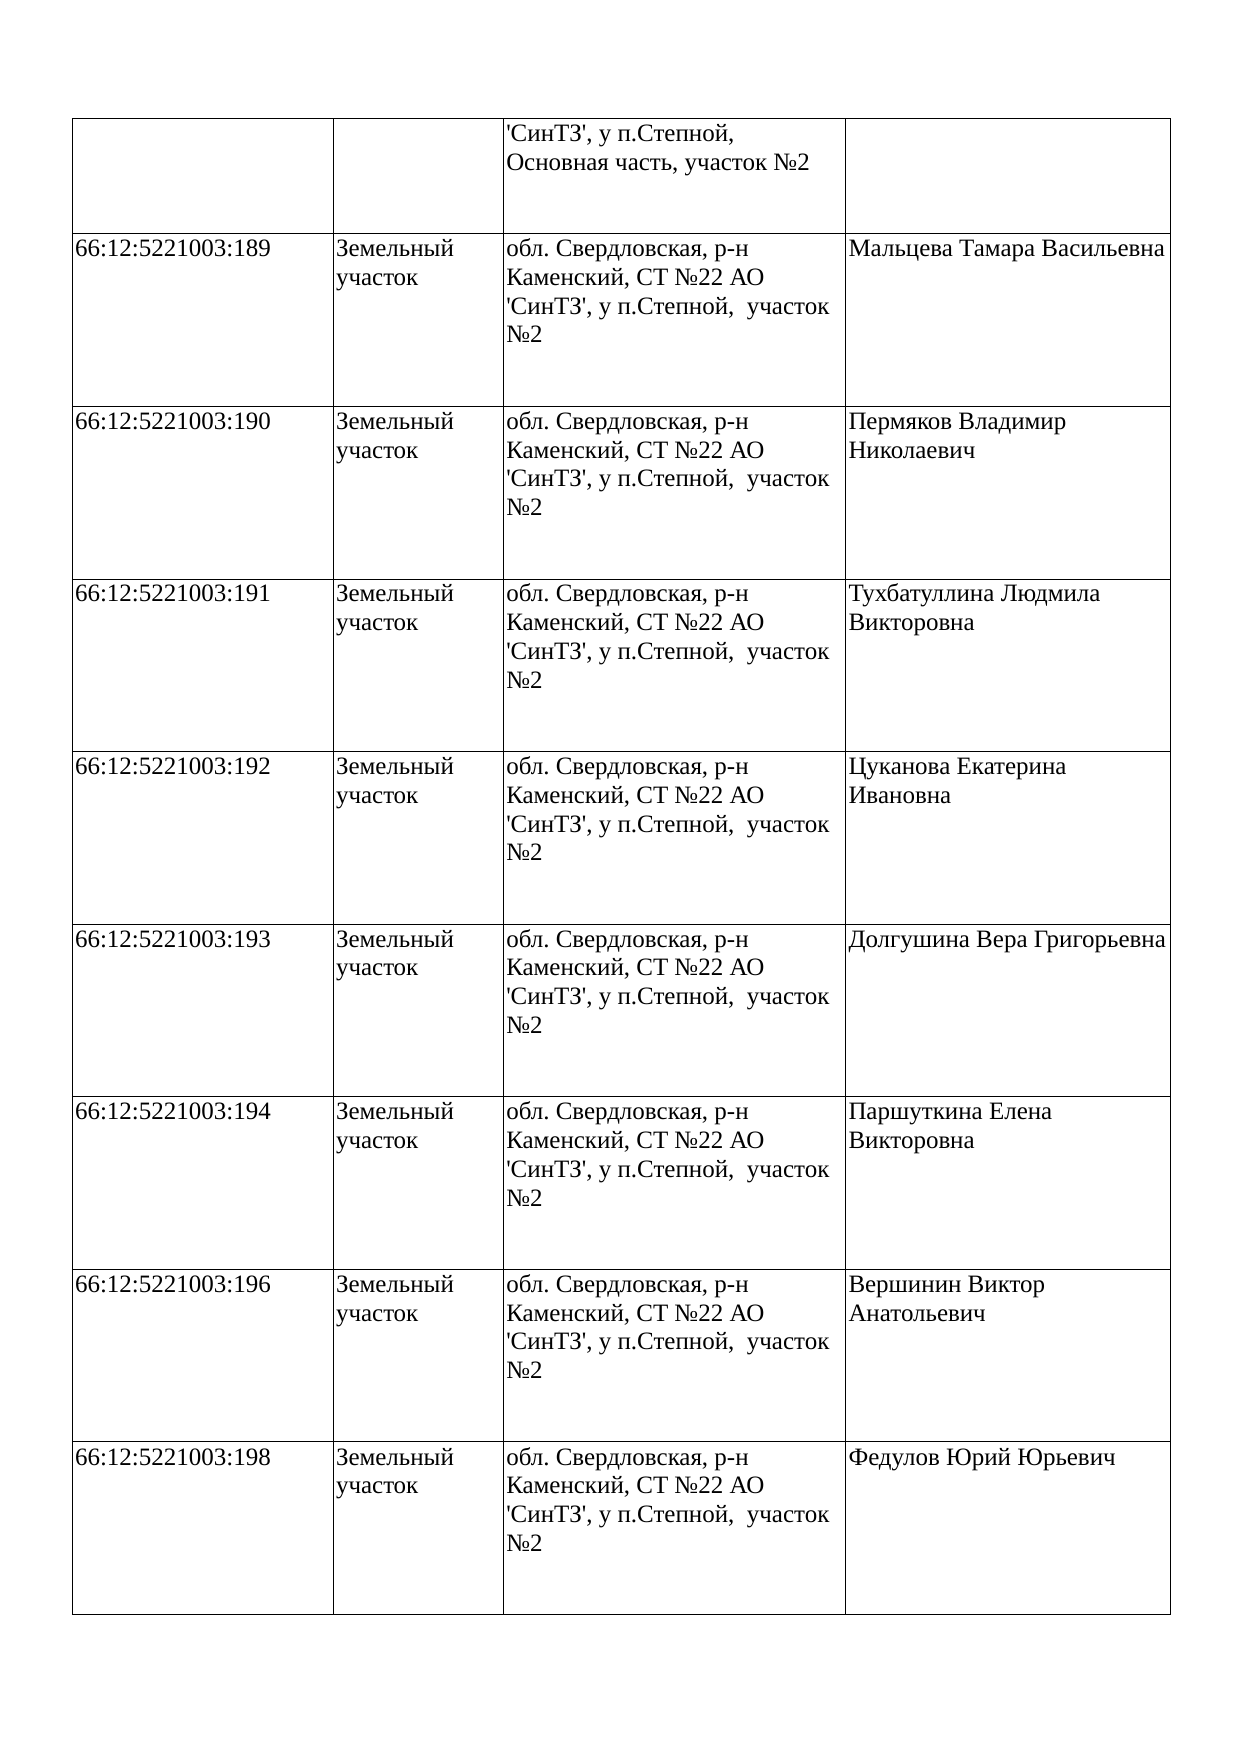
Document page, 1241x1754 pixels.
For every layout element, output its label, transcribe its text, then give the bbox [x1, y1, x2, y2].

table_cell Земельный участок [334, 1442, 503, 1614]
table_cell Паршуткина Елена Викторовна [846, 1097, 1170, 1269]
table_cell 66:12:5221003:196 [73, 1270, 333, 1441]
table_cell [846, 119, 1170, 233]
table_cell обл. Свердловская, р-н Каменский, СТ №22 АО 'СинТЗ', у п.Степной, участок №2 [504, 580, 845, 751]
table_cell Земельный участок [334, 234, 503, 406]
table_cell 66:12:5221003:193 [73, 925, 333, 1096]
table_cell обл. Свердловская, р-н Каменский, СТ №22 АО 'СинТЗ', у п.Степной, участок №2 [504, 1442, 845, 1614]
table_cell Пермяков Владимир Николаевич [846, 407, 1170, 578]
table_cell Вершинин Виктор Анатольевич [846, 1270, 1170, 1441]
table_cell 66:12:5221003:189 [73, 234, 333, 406]
table_cell Федулов Юрий Юрьевич [846, 1442, 1170, 1614]
table_cell Долгушина Вера Григорьевна [846, 925, 1170, 1096]
table_cell 66:12:5221003:192 [73, 752, 333, 924]
table_cell обл. Свердловская, р-н Каменский, СТ №22 АО 'СинТЗ', у п.Степной, участок №2 [504, 234, 845, 406]
table_cell [73, 119, 333, 233]
table_cell Земельный участок [334, 407, 503, 578]
table_cell Мальцева Тамара Васильевна [846, 234, 1170, 406]
table_cell обл. Свердловская, р-н Каменский, СТ №22 АО 'СинТЗ', у п.Степной, участок №2 [504, 1270, 845, 1441]
table_cell Тухбатуллина Людмила Викторовна [846, 580, 1170, 751]
table_cell Земельный участок [334, 1270, 503, 1441]
table_cell 'СинТЗ', у п.Степной, Основная часть, участок №2 [504, 119, 845, 233]
table_cell 66:12:5221003:194 [73, 1097, 333, 1269]
table_cell Цуканова Екатерина Ивановна [846, 752, 1170, 924]
table_cell обл. Свердловская, р-н Каменский, СТ №22 АО 'СинТЗ', у п.Степной, участок №2 [504, 1097, 845, 1269]
table_cell обл. Свердловская, р-н Каменский, СТ №22 АО 'СинТЗ', у п.Степной, участок №2 [504, 925, 845, 1096]
table_cell Земельный участок [334, 752, 503, 924]
table_cell 66:12:5221003:190 [73, 407, 333, 578]
table_cell 66:12:5221003:191 [73, 580, 333, 751]
table_cell Земельный участок [334, 1097, 503, 1269]
table_cell Земельный участок [334, 580, 503, 751]
table_cell обл. Свердловская, р-н Каменский, СТ №22 АО 'СинТЗ', у п.Степной, участок №2 [504, 407, 845, 578]
table_cell Земельный участок [334, 925, 503, 1096]
table_cell обл. Свердловская, р-н Каменский, СТ №22 АО 'СинТЗ', у п.Степной, участок №2 [504, 752, 845, 924]
table_cell [334, 119, 503, 233]
table_cell 66:12:5221003:198 [73, 1442, 333, 1614]
